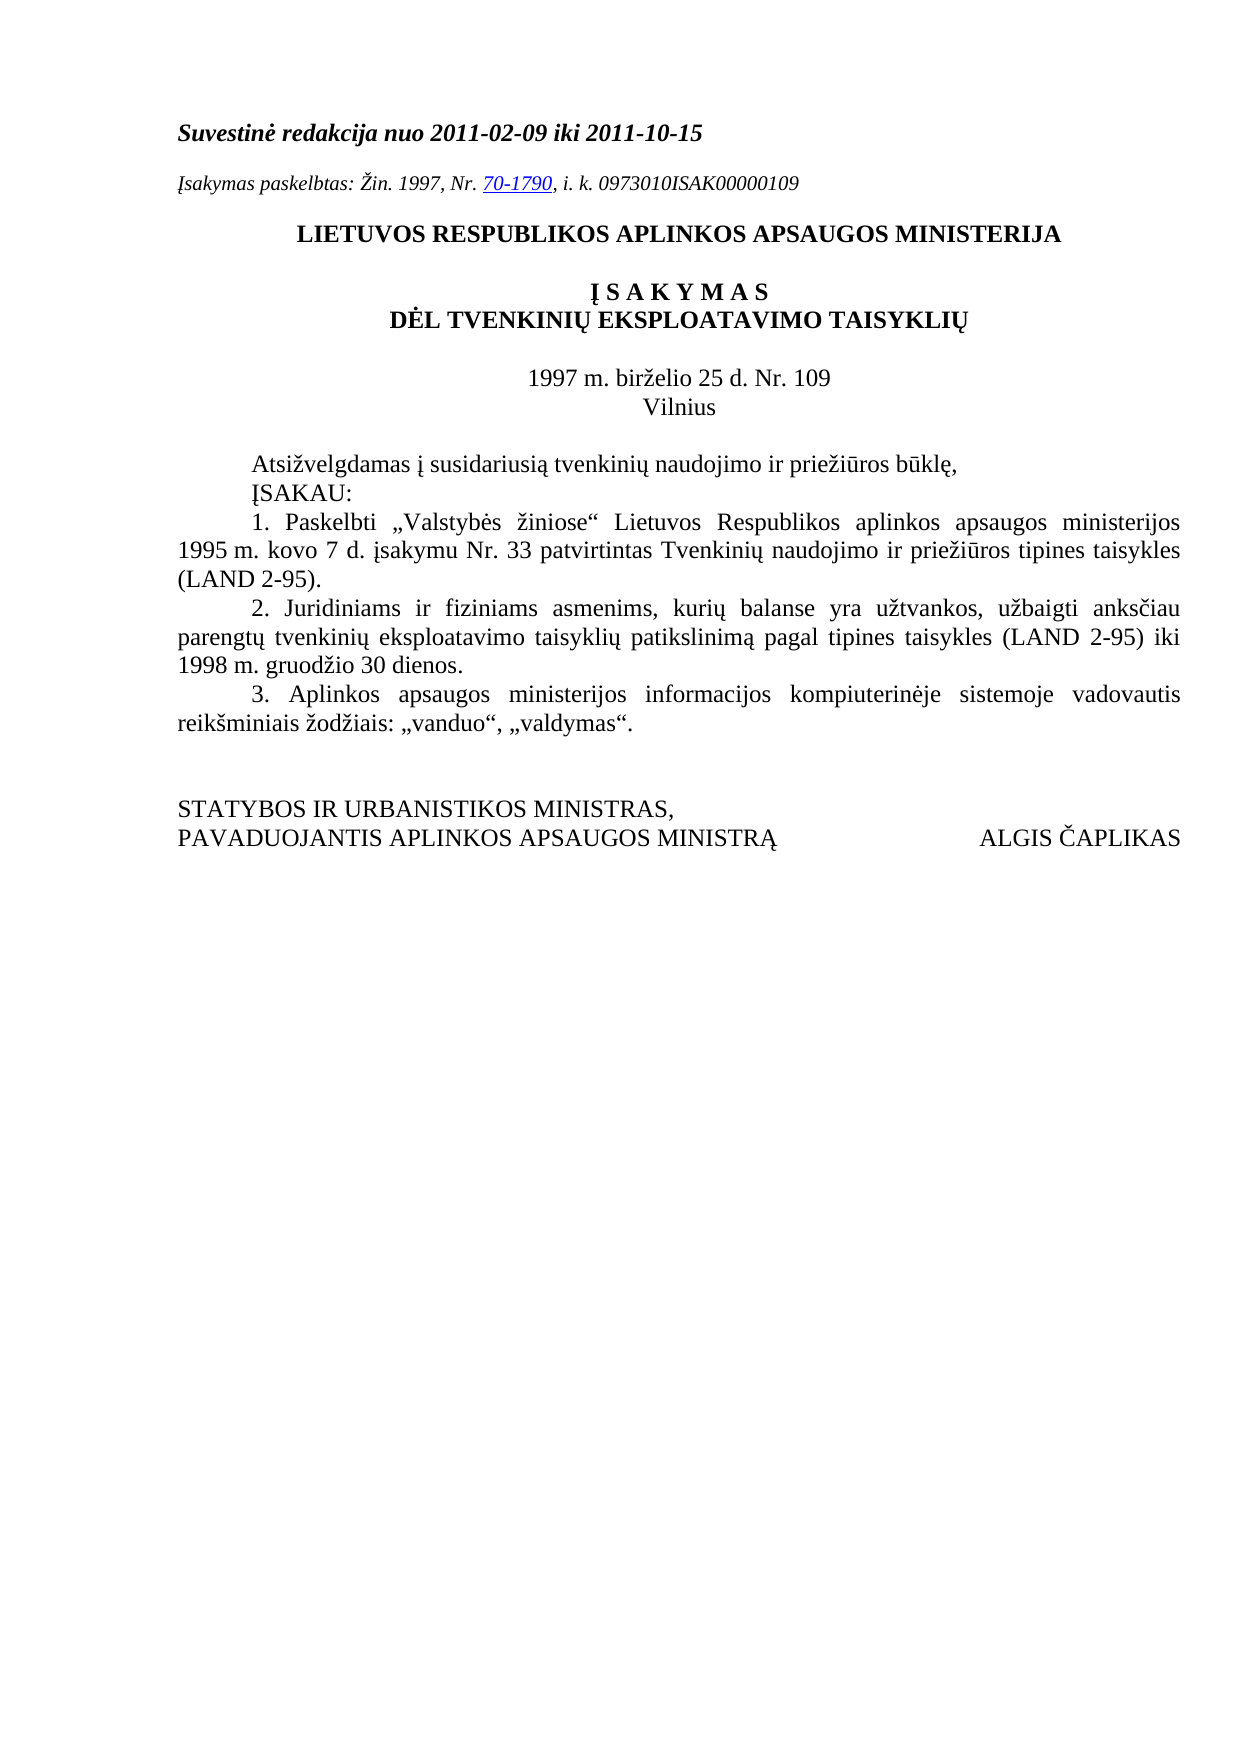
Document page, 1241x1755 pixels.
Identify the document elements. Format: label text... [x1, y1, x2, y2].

text Įsakymas paskelbtas: Žin. 1997, Nr. 70-1790, i. k. 0973010ISAK00000109 [177, 171, 1181, 195]
text 1. Paskelbti „Valstybės žiniose“ Lietuvos Respublikos aplinkos apsaugos ministerijos 1995 m. kovo 7 d. įsakymu Nr. 33 patvirtintas Tvenkinių naudojimo ir priežiūros tipines taisykles (LAND 2-95). [177, 507, 1181, 593]
text 2. Juridiniams ir fiziniams asmenims, kurių balanse yra užtvankos, užbaigti anksčiau parengtų tvenkinių eksploatavimo taisyklių patikslinimą pagal tipines taisykles (LAND 2-95) iki 1998 m. gruodžio 30 dienos. [177, 593, 1181, 679]
text PAVADUOJANTIS APLINKOS APSAUGOS MINISTRĄ ALGIS ČAPLIKAS [177, 823, 1181, 852]
text Vilnius [177, 392, 1181, 420]
text ĮSAKAU: [177, 478, 1181, 507]
text Atsižvelgdamas į susidariusią tvenkinių naudojimo ir priežiūros būklę, [177, 449, 1181, 478]
text DĖL TVENKINIŲ EKSPLOATAVIMO TAISYKLIŲ [177, 305, 1181, 334]
text 3. Aplinkos apsaugos ministerijos informacijos kompiuterinėje sistemoje vadovautis reikšminiais žodžiais: „vanduo“, „valdymas“. [177, 679, 1181, 737]
text STATYBOS IR URBANISTIKOS MINISTRAS, [177, 794, 1181, 823]
text 1997 m. birželio 25 d. Nr. 109 [177, 363, 1181, 392]
text Suvestinė redakcija nuo 2011-02-09 iki 2011-10-15 [177, 118, 1181, 147]
text LIETUVOS RESPUBLIKOS APLINKOS APSAUGOS MINISTERIJA [177, 219, 1181, 248]
text Į S A K Y M A S [177, 277, 1181, 305]
